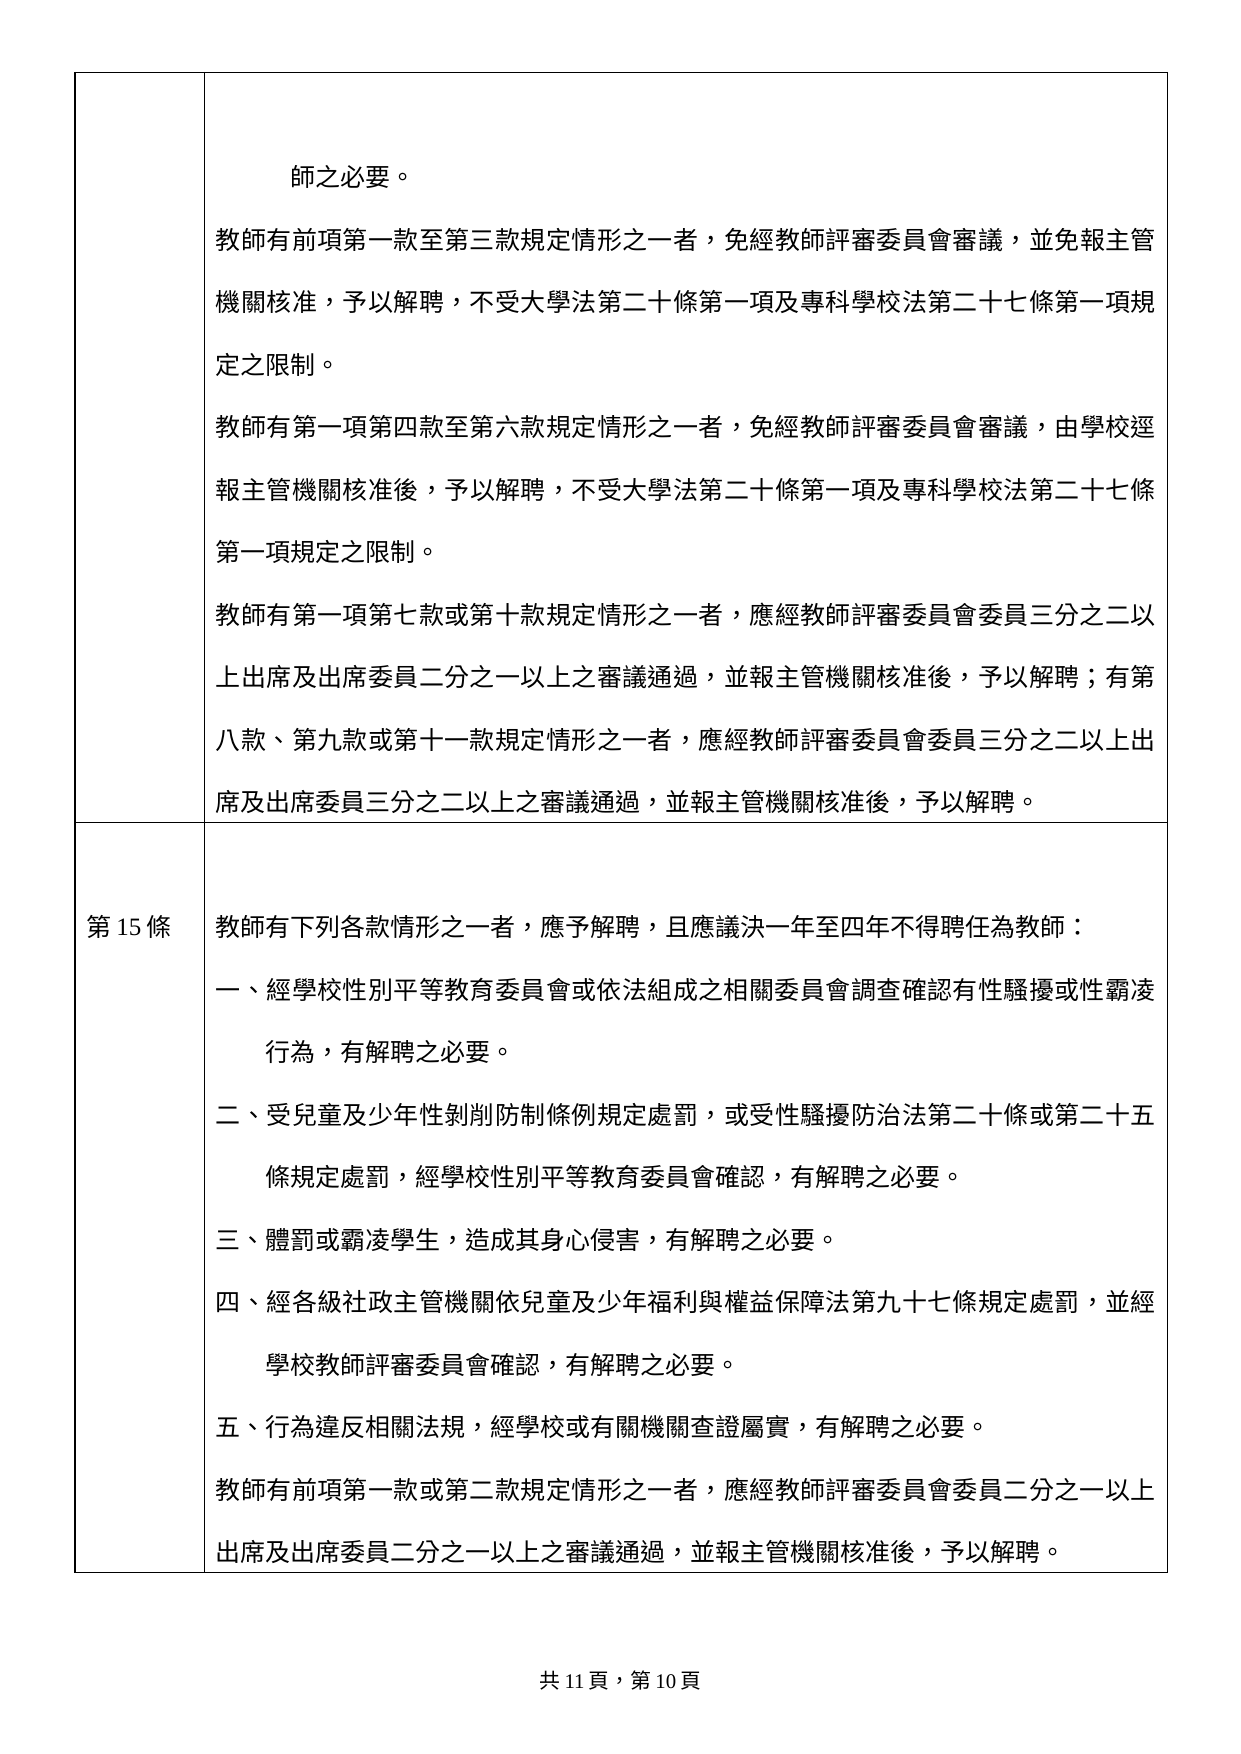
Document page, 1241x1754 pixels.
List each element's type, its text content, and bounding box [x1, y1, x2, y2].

table_header 師之必要。 教師有前項第一款至第三款規定情形之一者，免經教師評審委員會審議，並免報主管機關核准，予以解聘，不受大學法第二十條第一項及專科學校法第二十七條第一項規定之限制。 教師有第一項第四款至第六款規定情形之一者，免經教師評審委員會審議，由學校逕報主管機關核准後，予以解聘，不受大學法第二十條第一項及專科學校法第二十七條第一項規定之限制。 教師有第一項第七款或第十款規定情形之一者，應經教師評審委員會委員三分之二以上出席及出席委員二分之一以上之審議通過，並報主管機關核准後，予以解聘；有第八款、第九款或第十一款規定情形之一者，應經教師評審委員會委員三分之二以上出席及出席委員三分之二以上之審議通過，並報主管機關核准後，予以解聘。 [205, 73, 1167, 822]
table_cell 教師有下列各款情形之一者，應予解聘，且應議決一年至四年不得聘任為教師： 一、經學校性別平等教育委員會或依法組成之相關委員會調查確認有性騷擾或性霸凌行為，有解聘之必要。 二、受兒童及少年性剝削防制條例規定處罰，或受性騷擾防治法第二十條或第二十五條規定處罰，經學校性別平等教育委員會確認，有解聘之必要。 三、體罰或霸凌學生，造成其身心侵害，有解聘之必要。 四、經各級社政主管機關依兒童及少年福利與權益保障法第九十七條規定處罰，並經學校教師評審委員會確認，有解聘之必要。 五、行為違反相關法規，經學校或有關機關查證屬實，有解聘之必要。 教師有前項第一款或第二款規定情形之一者，應經教師評審委員會委員二分之一以上出席及出席委員二分之一以上之審議通過，並報主管機關核准後，予以解聘。 [205, 823, 1167, 1572]
table_cell 第15條 [76, 823, 204, 1572]
table_header [76, 73, 204, 822]
